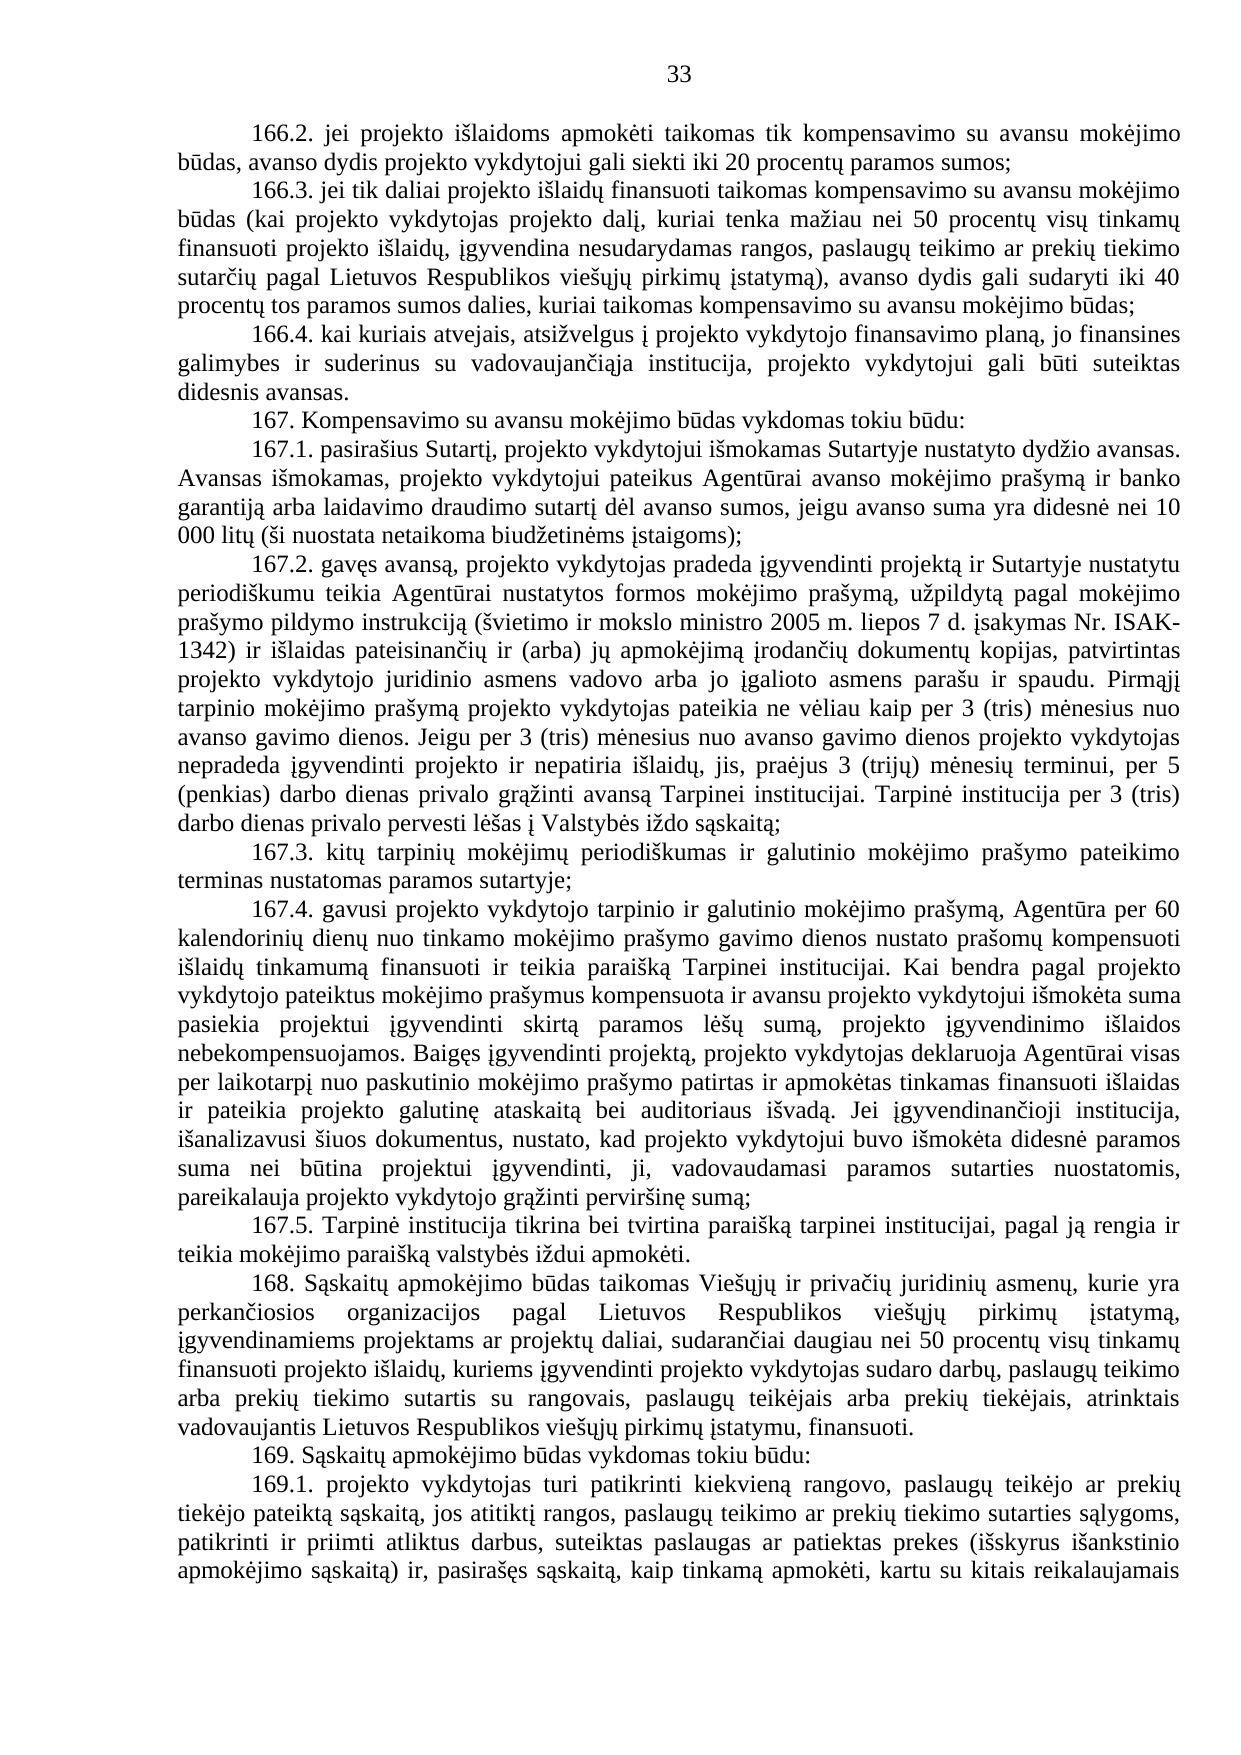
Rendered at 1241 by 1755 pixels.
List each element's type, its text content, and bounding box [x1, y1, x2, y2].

text 167.5. Tarpinė institucija tikrina bei tvirtina paraišką tarpinei institucijai, pagal ją rengia ir teikia mokėjimo paraišką valstybės iždui apmokėti. [177, 1211, 1181, 1268]
text 166.3. jei tik daliai projekto išlaidų finansuoti taikomas kompensavimo su avansu mokėjimo būdas (kai projekto vykdytojas projekto dalį, kuriai tenka mažiau nei 50 procentų visų tinkamų finansuoti projekto išlaidų, įgyvendina nesudarydamas rangos, paslaugų teikimo ar prekių tiekimo sutarčių pagal Lietuvos Respublikos viešųjų pirkimų įstatymą), avanso dydis gali sudaryti iki 40 procentų tos paramos sumos dalies, kuriai taikomas kompensavimo su avansu mokėjimo būdas; [177, 176, 1181, 319]
text 169. Sąskaitų apmokėjimo būdas vykdomas tokiu būdu: [177, 1441, 1181, 1469]
text 167.2. gavęs avansą, projekto vykdytojas pradeda įgyvendinti projektą ir Sutartyje nustatytu periodiškumu teikia Agentūrai nustatytos formos mokėjimo prašymą, užpildytą pagal mokėjimo prašymo pildymo instrukciją (švietimo ir mokslo ministro 2005 m. liepos 7 d. įsakymas Nr. ISAK-1342) ir išlaidas pateisinančių ir (arba) jų apmokėjimą įrodančių dokumentų kopijas, patvirtintas projekto vykdytojo juridinio asmens vadovo arba jo įgalioto asmens parašu ir spaudu. Pirmąjį tarpinio mokėjimo prašymą projekto vykdytojas pateikia ne vėliau kaip per 3 (tris) mėnesius nuo avanso gavimo dienos. Jeigu per 3 (tris) mėnesius nuo avanso gavimo dienos projekto vykdytojas nepradeda įgyvendinti projekto ir nepatiria išlaidų, jis, praėjus 3 (trijų) mėnesių terminui, per 5 (penkias) darbo dienas privalo grąžinti avansą Tarpinei institucijai. Tarpinė institucija per 3 (tris) darbo dienas privalo pervesti lėšas į Valstybės iždo sąskaitą; [177, 549, 1181, 837]
text 167.4. gavusi projekto vykdytojo tarpinio ir galutinio mokėjimo prašymą, Agentūra per 60 kalendorinių dienų nuo tinkamo mokėjimo prašymo gavimo dienos nustato prašomų kompensuoti išlaidų tinkamumą finansuoti ir teikia paraišką Tarpinei institucijai. Kai bendra pagal projekto vykdytojo pateiktus mokėjimo prašymus kompensuota ir avansu projekto vykdytojui išmokėta suma pasiekia projektui įgyvendinti skirtą paramos lėšų sumą, projekto įgyvendinimo išlaidos nebekompensuojamos. Baigęs įgyvendinti projektą, projekto vykdytojas deklaruoja Agentūrai visas per laikotarpį nuo paskutinio mokėjimo prašymo patirtas ir apmokėtas tinkamas finansuoti išlaidas ir pateikia projekto galutinę ataskaitą bei auditoriaus išvadą. Jei įgyvendinančioji institucija, išanalizavusi šiuos dokumentus, nustato, kad projekto vykdytojui buvo išmokėta didesnė paramos suma nei būtina projektui įgyvendinti, ji, vadovaudamasi paramos sutarties nuostatomis, pareikalauja projekto vykdytojo grąžinti perviršinę sumą; [177, 894, 1181, 1211]
text 166.2. jei projekto išlaidoms apmokėti taikomas tik kompensavimo su avansu mokėjimo būdas, avanso dydis projekto vykdytojui gali siekti iki 20 procentų paramos sumos; [177, 118, 1181, 176]
text 166.4. kai kuriais atvejais, atsižvelgus į projekto vykdytojo finansavimo planą, jo finansines galimybes ir suderinus su vadovaujančiąja institucija, projekto vykdytojui gali būti suteiktas didesnis avansas. [177, 319, 1181, 406]
text 167. Kompensavimo su avansu mokėjimo būdas vykdomas tokiu būdu: [177, 406, 1181, 434]
text 167.1. pasirašius Sutartį, projekto vykdytojui išmokamas Sutartyje nustatyto dydžio avansas. Avansas išmokamas, projekto vykdytojui pateikus Agentūrai avanso mokėjimo prašymą ir banko garantiją arba laidavimo draudimo sutartį dėl avanso sumos, jeigu avanso suma yra didesnė nei 10 000 litų (ši nuostata netaikoma biudžetinėms įstaigoms); [177, 434, 1181, 549]
text 168. Sąskaitų apmokėjimo būdas taikomas Viešųjų ir privačių juridinių asmenų, kurie yra perkančiosios organizacijos pagal Lietuvos Respublikos viešųjų pirkimų įstatymą, įgyvendinamiems projektams ar projektų daliai, sudarančiai daugiau nei 50 procentų visų tinkamų finansuoti projekto išlaidų, kuriems įgyvendinti projekto vykdytojas sudaro darbų, paslaugų teikimo arba prekių tiekimo sutartis su rangovais, paslaugų teikėjais arba prekių tiekėjais, atrinktais vadovaujantis Lietuvos Respublikos viešųjų pirkimų įstatymu, finansuoti. [177, 1268, 1181, 1441]
text 169.1. projekto vykdytojas turi patikrinti kiekvieną rangovo, paslaugų teikėjo ar prekių tiekėjo pateiktą sąskaitą, jos atitiktį rangos, paslaugų teikimo ar prekių tiekimo sutarties sąlygoms, patikrinti ir priimti atliktus darbus, suteiktas paslaugas ar patiektas prekes (išskyrus išankstinio apmokėjimo sąskaitą) ir, pasirašęs sąskaitą, kaip tinkamą apmokėti, kartu su kitais reikalaujamais [177, 1469, 1181, 1584]
text 167.3. kitų tarpinių mokėjimų periodiškumas ir galutinio mokėjimo prašymo pateikimo terminas nustatomas paramos sutartyje; [177, 837, 1181, 894]
